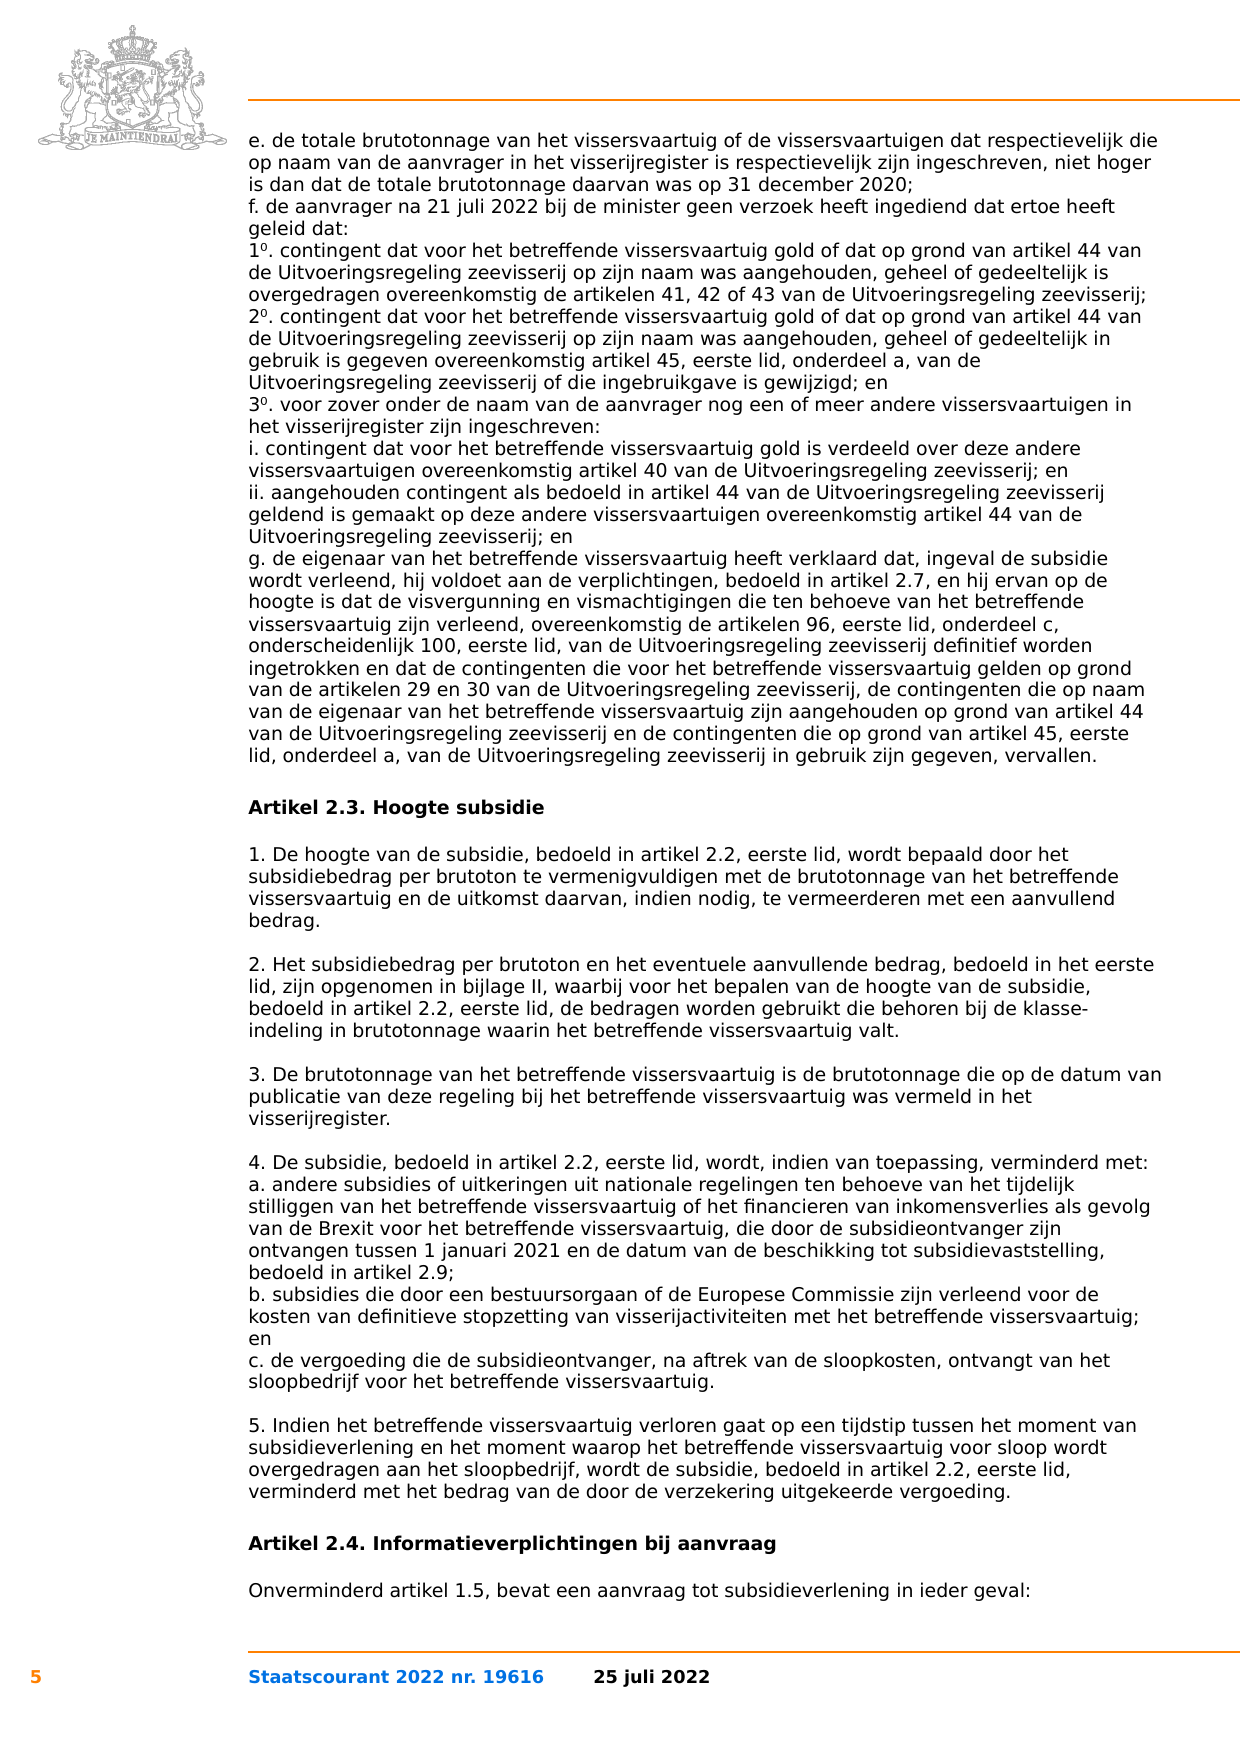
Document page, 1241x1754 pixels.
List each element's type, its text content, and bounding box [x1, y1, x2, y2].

text 1. De hoogte van de subsidie, bedoeld in artikel 2.2, eerste lid, wordt bepaald door het subsidiebedrag per brutoton te vermenigvuldigen met de brutotonnage van het betreffende vissersvaartuig en de uitkomst daarvan, indien nodig, te vermeerderen met een aanvullend bedrag. [248, 844, 1163, 932]
text g. de eigenaar van het betreffende vissersvaartuig heeft verklaard dat, ingeval de subsidie wordt verleend, hij voldoet aan de verplichtingen, bedoeld in artikel 2.7, en hij ervan op de hoogte is dat de visvergunning en vismachtigingen die ten behoeve van het betreffende vissersvaartuig zijn verleend, overeenkomstig de artikelen 96, eerste lid, onderdeel c, onderscheidenlijk 100, eerste lid, van de Uitvoeringsregeling zeevisserij definitief worden ingetrokken en dat de contingenten die voor het betreffende vissersvaartuig gelden op grond van de artikelen 29 en 30 van de Uitvoeringsregeling zeevisserij, de contingenten die op naam van de eigenaar van het betreffende vissersvaartuig zijn aangehouden op grond van artikel 44 van de Uitvoeringsregeling zeevisserij en de contingenten die op grond van artikel 45, eerste lid, onderdeel a, van de Uitvoeringsregeling zeevisserij in gebruik zijn gegeven, vervallen. [248, 547, 1163, 767]
text 3⁰. voor zover onder de naam van de aanvrager nog een of meer andere vissersvaartuigen in het visserijregister zijn ingeschreven: [248, 394, 1163, 438]
text 3. De brutotonnage van het betreffende vissersvaartuig is de brutotonnage die op de datum van publicatie van deze regeling bij het betreffende vissersvaartuig was vermeld in het visserijregister. [248, 1064, 1163, 1130]
text 1⁰. contingent dat voor het betreffende vissersvaartuig gold of dat op grond van artikel 44 van de Uitvoeringsregeling zeevisserij op zijn naam was aangehouden, geheel of gedeeltelijk is overgedragen overeenkomstig de artikelen 41, 42 of 43 van de Uitvoeringsregeling zeevisserij; [248, 240, 1163, 306]
text b. subsidies die door een bestuursorgaan of de Europese Commissie zijn verleend voor de kosten van definitieve stopzetting van visserijactiviteiten met het betreffende vissersvaartuig; en [248, 1283, 1163, 1349]
text f. de aanvrager na 21 juli 2022 bij de minister geen verzoek heeft ingediend dat ertoe heeft geleid dat: [248, 196, 1163, 240]
text 2⁰. contingent dat voor het betreffende vissersvaartuig gold of dat op grond van artikel 44 van de Uitvoeringsregeling zeevisserij op zijn naam was aangehouden, geheel of gedeeltelijk in gebruik is gegeven overeenkomstig artikel 45, eerste lid, onderdeel a, van de Uitvoeringsregeling zeevisserij of die ingebruikgave is gewijzigd; en [248, 306, 1163, 394]
subtitle Artikel 2.4. Informatieverplichtingen bij aanvraag [248, 1533, 1163, 1555]
text c. de vergoeding die de subsidieontvanger, na aftrek van de sloopkosten, ontvangt van het sloopbedrijf voor het betreffende vissersvaartuig. [248, 1349, 1163, 1393]
text 5. Indien het betreffende vissersvaartuig verloren gaat op een tijdstip tussen het moment van subsidieverlening en het moment waarop het betreffende vissersvaartuig voor sloop wordt overgedragen aan het sloopbedrijf, wordt de subsidie, bedoeld in artikel 2.2, eerste lid, verminderd met het bedrag van de door de verzekering uitgekeerde vergoeding. [248, 1415, 1163, 1503]
text Onverminderd artikel 1.5, bevat een aanvraag tot subsidieverlening in ieder geval: [248, 1580, 1163, 1602]
text 2. Het subsidiebedrag per brutoton en het eventuele aanvullende bedrag, bedoeld in het eerste lid, zijn opgenomen in bijlage II, waarbij voor het bepalen van de hoogte van de subsidie, bedoeld in artikel 2.2, eerste lid, de bedragen worden gebruikt die behoren bij de klasse-indeling in brutotonnage waarin het betreffende vissersvaartuig valt. [248, 954, 1163, 1042]
text i. contingent dat voor het betreffende vissersvaartuig gold is verdeeld over deze andere vissersvaartuigen overeenkomstig artikel 40 van de Uitvoeringsregeling zeevisserij; en [248, 438, 1163, 482]
text a. andere subsidies of uitkeringen uit nationale regelingen ten behoeve van het tijdelijk stilliggen van het betreffende vissersvaartuig of het financieren van inkomensverlies als gevolg van de Brexit voor het betreffende vissersvaartuig, die door de subsidieontvanger zijn ontvangen tussen 1 januari 2021 en de datum van de beschikking tot subsidievaststelling, bedoeld in artikel 2.9; [248, 1174, 1163, 1283]
text ii. aangehouden contingent als bedoeld in artikel 44 van de Uitvoeringsregeling zeevisserij geldend is gemaakt op deze andere vissersvaartuigen overeenkomstig artikel 44 van de Uitvoeringsregeling zeevisserij; en [248, 482, 1163, 547]
picture [38, 25, 227, 150]
subtitle Artikel 2.3. Hoogte subsidie [248, 797, 1163, 819]
text e. de totale brutotonnage van het vissersvaartuig of de vissersvaartuigen dat respectievelijk die op naam van de aanvrager in het visserijregister is respectievelijk zijn ingeschreven, niet hoger is dan dat de totale brutotonnage daarvan was op 31 december 2020; [248, 130, 1163, 196]
text 4. De subsidie, bedoeld in artikel 2.2, eerste lid, wordt, indien van toepassing, verminderd met: [248, 1152, 1163, 1174]
